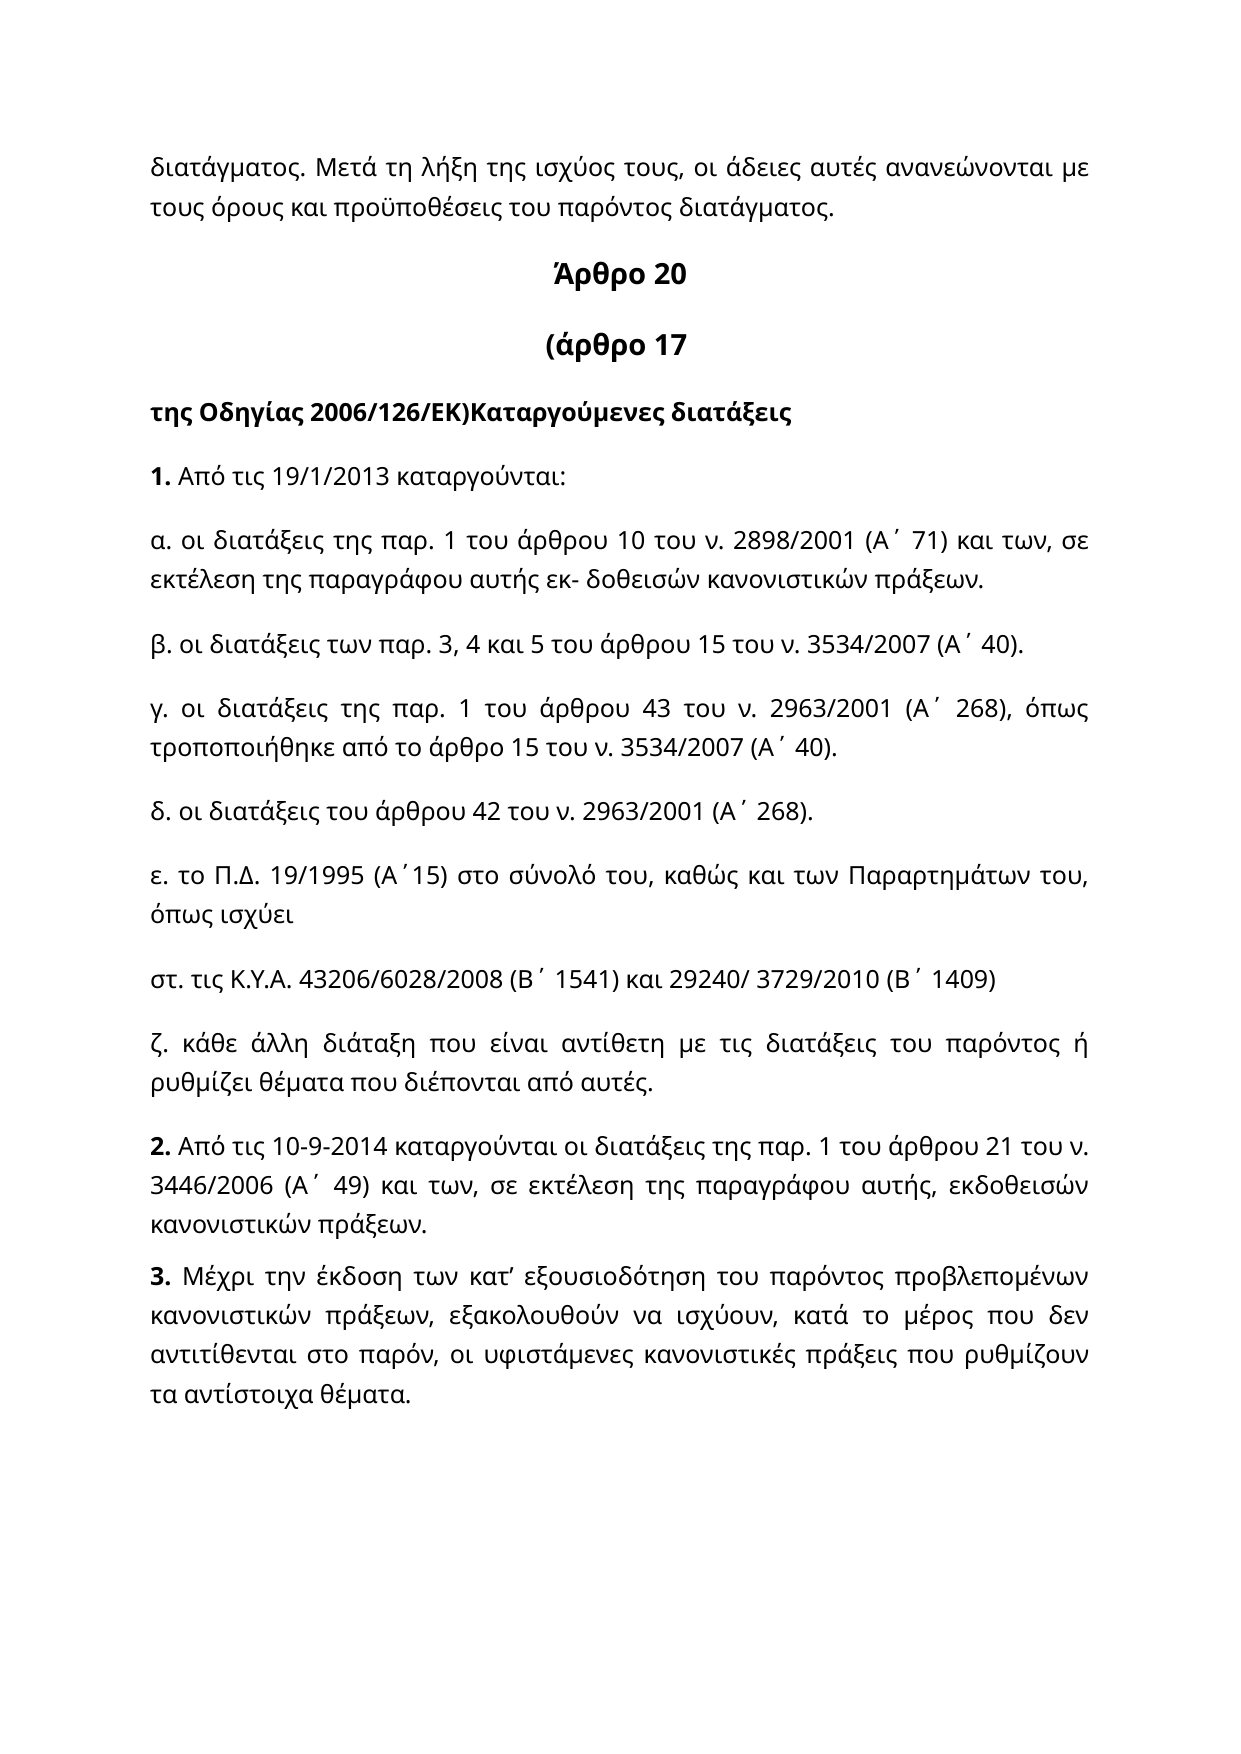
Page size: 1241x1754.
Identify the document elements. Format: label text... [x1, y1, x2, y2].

text γ. οι διατάξεις της παρ. 1 του άρθρου 43 του ν. 2963/2001 (Α΄ 268), όπως τροποποιήθηκε από το άρθρο 15 του ν. 3534/2007 (Α΄ 40). [150, 690, 1090, 764]
text στ. τις Κ.Υ.Α. 43206/6028/2008 (Β΄ 1541) και 29240/ 3729/2010 (Β΄ 1409) [150, 961, 1090, 995]
text β. οι διατάξεις των παρ. 3, 4 και 5 του άρθρου 15 του ν. 3534/2007 (Α΄ 40). [150, 626, 1090, 660]
text 1. Από τις 19/1/2013 καταργούνται: [150, 459, 1090, 493]
text διατάγματος. Μετά τη λήξη της ισχύος τους, οι άδειες αυτές ανανεώνονται με τους όρους και προϋποθέσεις του παρόντος διατάγματος. [150, 150, 1090, 223]
text 3. Μέχρι την έκδοση των κατ’ εξουσιοδότηση του παρόντος προβλεπομένων κανονιστικών πράξεων, εξακολουθούν να ισχύουν, κατά το μέρος που δεν αντιτίθενται στο παρόν, οι υφιστάμενες κανονιστικές πράξεις που ρυθμίζουν τα αντίστοιχα θέματα. [150, 1259, 1090, 1410]
text δ. οι διατάξεις του άρθρου 42 του ν. 2963/2001 (Α΄ 268). [150, 794, 1090, 828]
text ε. το Π.Δ. 19/1995 (Α΄15) στο σύνολό του, καθώς και των Παραρτημάτων του, όπως ισχύει [150, 858, 1090, 931]
subtitle Άρθρο 20 [150, 253, 1090, 293]
text 2. Από τις 10-9-2014 καταργούνται οι διατάξεις της παρ. 1 του άρθρου 21 του ν. 3446/2006 (Α΄ 49) και των, σε εκτέλεση της παραγράφου αυτής, εκδοθεισών κανονιστικών πράξεων. [150, 1129, 1090, 1241]
subtitle (άρθρο 17 [150, 324, 1090, 364]
text α. οι διατάξεις της παρ. 1 του άρθρου 10 του ν. 2898/2001 (Α΄ 71) και των, σε εκτέλεση της παραγράφου αυτής εκ- δοθεισών κανονιστικών πράξεων. [150, 523, 1090, 596]
text της Οδηγίας 2006/126/ΕΚ)Καταργούμενες διατάξεις [150, 394, 1090, 429]
text ζ. κάθε άλλη διάταξη που είναι αντίθετη με τις διατάξεις του παρόντος ή ρυθμίζει θέματα που διέπονται από αυτές. [150, 1025, 1090, 1099]
